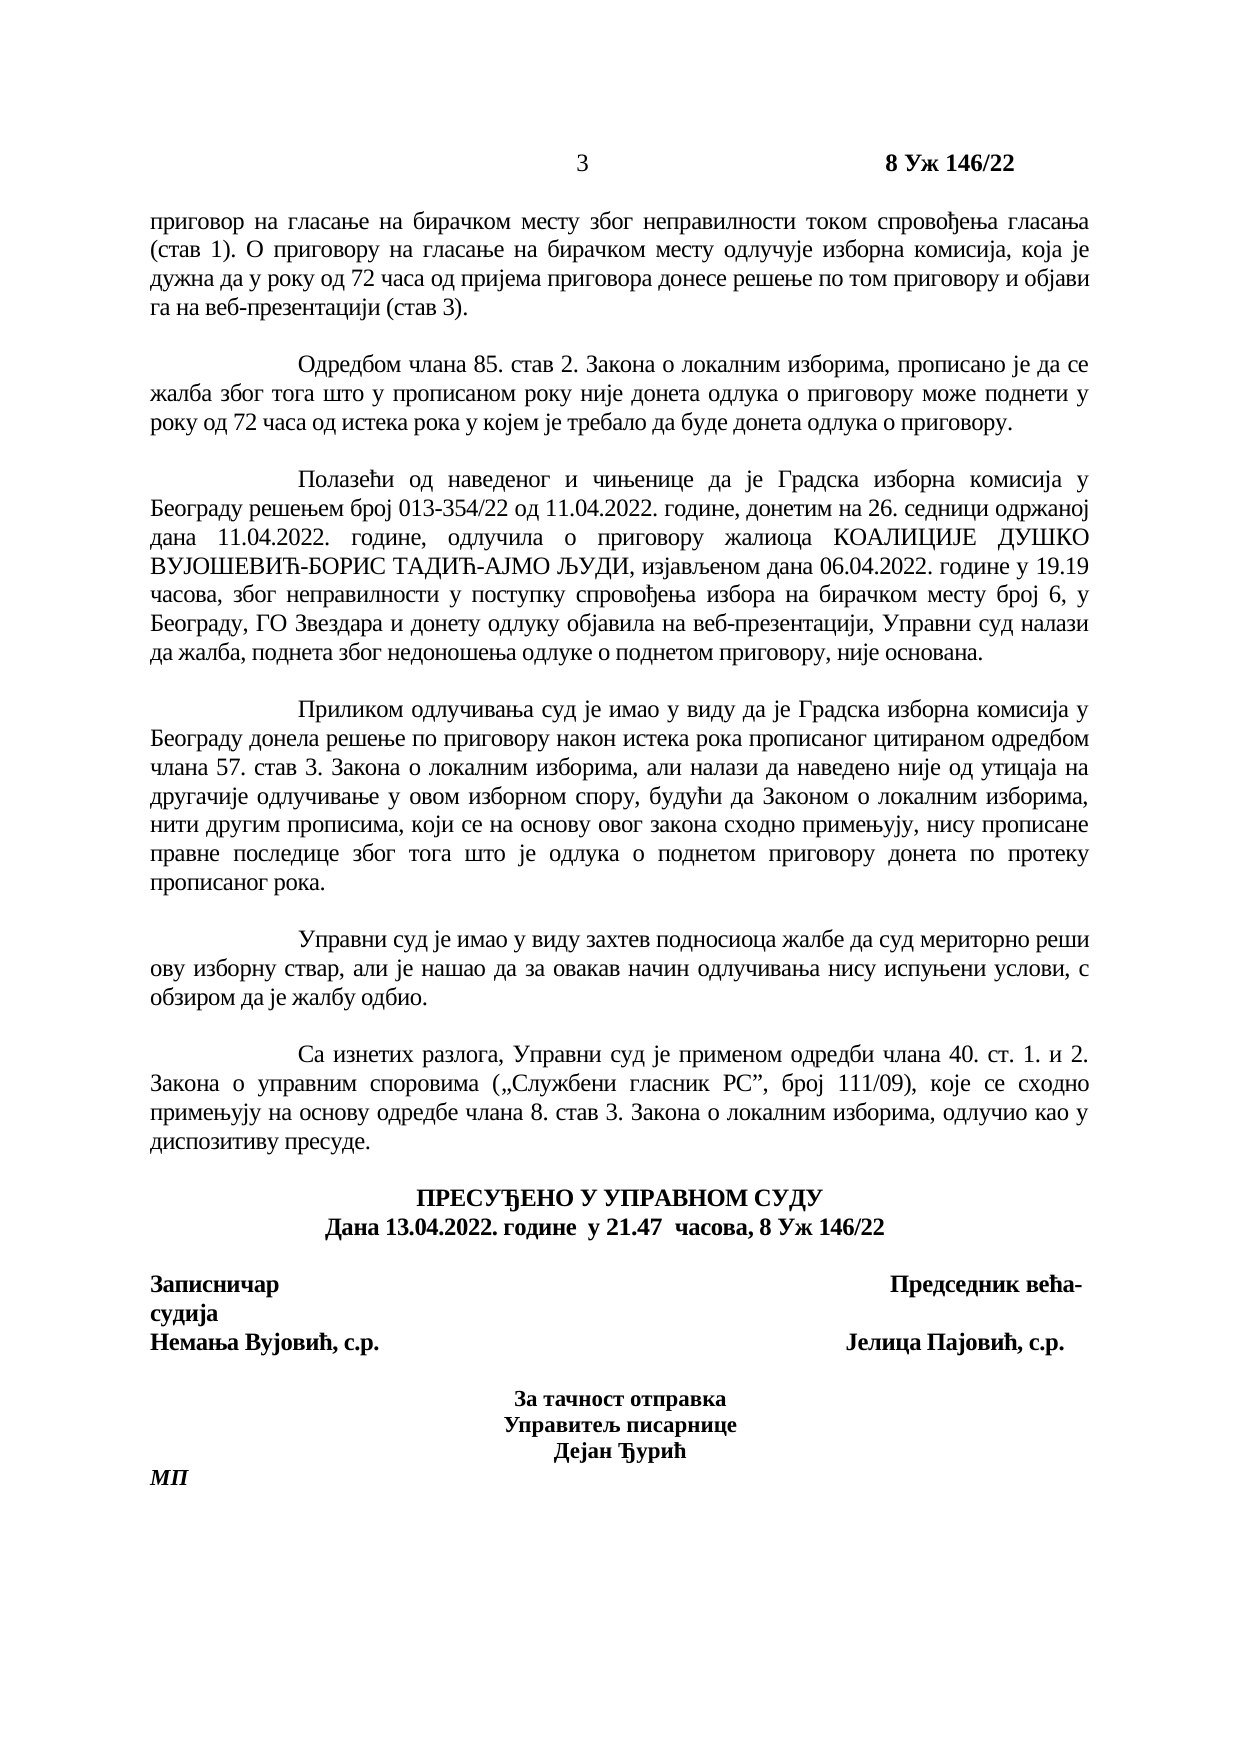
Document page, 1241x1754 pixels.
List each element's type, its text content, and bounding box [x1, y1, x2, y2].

text ПРЕСУЂЕНО У УПРАВНОМ СУДУ [150, 1183, 1090, 1212]
text Управни суд је имао у виду захтев подносиоца жалбе да суд мериторно реши ову изборну ствар, али је нашао да за овакав начин одлучивања нису испуњени услови, с обзиром да је жалбу одбио. [150, 924, 1090, 1011]
text Одредбом члана 85. став 2. Закона о локалним изборима, прописано је да се жалба због тога што у прописаном року није донета одлука о приговору може поднети у року од 72 часа од истека рока у којем је требало да буде донета одлука о приговору. [150, 349, 1090, 436]
text Управитељ писарнице [150, 1411, 1090, 1437]
text Дејан Ђурић [150, 1437, 1090, 1464]
text За тачност отправка [150, 1384, 1090, 1411]
text Приликом одлучивања суд је имао у виду да је Градска изборна комисија у Београду донела решење по приговору након истека рока прописаног цитираном одредбом члана 57. став 3. Закона о локалним изборима, али налази да наведено није од утицаја на другачије одлучивање у овом изборном спору, будући да Законом о локалним изборима, нити другим прописима, који се на основу овог закона сходно примењују, нису прописане правне последице због тога што је одлука о поднетом приговору донета по протеку прописаног рока. [150, 694, 1090, 896]
text Записничар Председник већа-судија [150, 1269, 1090, 1327]
text МП [150, 1464, 1090, 1490]
text Са изнетих разлога, Управни суд је применом одредби члана 40. ст. 1. и 2. Закона о управним споровима („Службени гласник РС”, број 111/09), које се сходно примењују на основу одредбе члана 8. став 3. Закона о локалним изборима, одлучио као у диспозитиву пресуде. [150, 1039, 1090, 1154]
text приговор на гласање на бирачком месту због неправилности током спровођења гласања (став 1). О приговору на гласање на бирачком месту одлучује изборна комисија, која је дужна да у року од 72 часа од пријема приговора донесе решење по том приговору и објави га на веб-презентацији (став 3). [150, 206, 1090, 321]
text Немања Вујовић, с.р. Јелица Пајовић, с.р. [150, 1327, 1090, 1356]
text Полазећи од наведеног и чињенице да је Градска изборна комисија у Београду решењем број 013-354/22 од 11.04.2022. године, донетим на 26. седници одржаној дана 11.04.2022. године, одлучила о приговору жалиоца КОАЛИЦИЈЕ ДУШКО ВУЈОШЕВИЋ-БОРИС ТАДИЋ-АЈМО ЉУДИ, изјављеном дана 06.04.2022. године у 19.19 часова, због неправилности у поступку спровођења избора на бирачком месту број 6, у Београду, ГО Звездара и донету одлуку објавила на веб-презентацији, Управни суд налази да жалба, поднета због недоношења одлуке о поднетом приговору, није основана. [150, 464, 1090, 666]
text Дана 13.04.2022. године у 21.47 часова, 8 Уж 146/22 [150, 1212, 1090, 1241]
